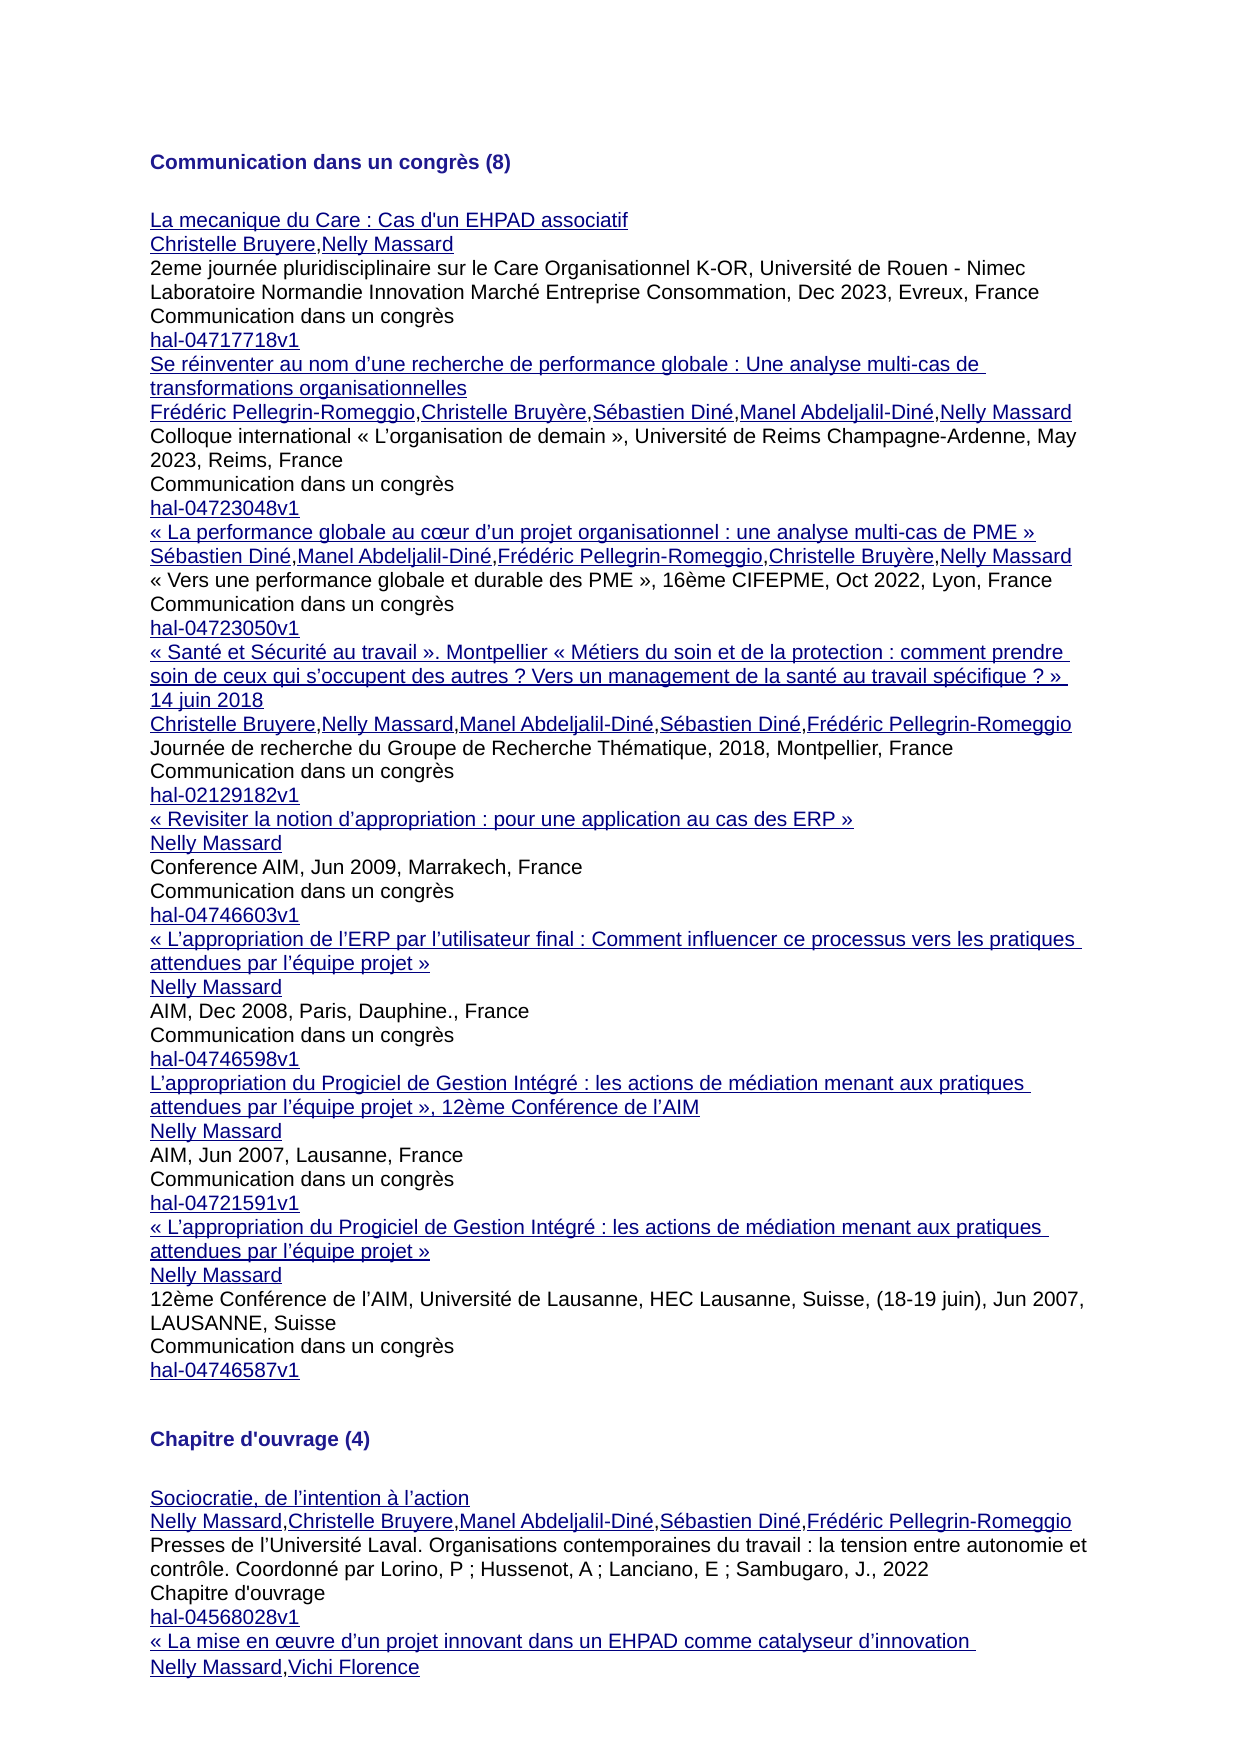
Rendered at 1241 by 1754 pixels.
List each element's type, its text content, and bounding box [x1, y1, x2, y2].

subtitle Communication dans un congrès (8) [150, 150, 1090, 174]
table_cell « La mise en œuvre d’un projet innovant dans un EHPAD comme catalyseur d’innovation managériale » Nelly Massard,Vichi Florence [150, 1629, 1090, 1679]
table_header Sociocratie, de l’intention à l’action Nelly Massard,Christelle Bruyere,Manel Abdeljalil-Diné,Sébastien Diné,Frédéric Pellegrin-Romeggio Presses de l’Université Laval. Organisations contemporaines du travail : la tension entre autonomie et contrôle. Coordonné par Lorino, P ; Hussenot, A ; Lanciano, E ; Sambugaro, J., 2022 Chapitre d'ouvrage hal-04568028v1 [150, 1485, 1090, 1629]
table_cell « L’appropriation du Progiciel de Gestion Intégré : les actions de médiation menant aux pratiques attendues par l’équipe projet » Nelly Massard 12ème Conférence de l’AIM, Université de Lausanne, HEC Lausanne, Suisse, (18-19 juin), Jun 2007, LAUSANNE, Suisse Communication dans un congrès hal-04746587v1 [150, 1215, 1090, 1382]
table_cell L’appropriation du Progiciel de Gestion Intégré : les actions de médiation menant aux pratiques attendues par l’équipe projet », 12ème Conférence de l’AIM Nelly Massard AIM, Jun 2007, Lausanne, France Communication dans un congrès hal-04721591v1 [150, 1071, 1090, 1214]
subtitle Chapitre d'ouvrage (4) [150, 1427, 1090, 1451]
table_cell « Revisiter la notion d’appropriation : pour une application au cas des ERP » Nelly Massard Conference AIM, Jun 2009, Marrakech, France Communication dans un congrès hal-04746603v1 [150, 807, 1090, 927]
table_cell « Santé et Sécurité au travail ». Montpellier « Métiers du soin et de la protection : comment prendre soin de ceux qui s’occupent des autres ? Vers un management de la santé au travail spécifique ? » 14 juin 2018 Christelle Bruyere,Nelly Massard,Manel Abdeljalil-Diné,Sébastien Diné,Frédéric Pellegrin-Romeggio Journée de recherche du Groupe de Recherche Thématique, 2018, Montpellier, France Communication dans un congrès hal-02129182v1 [150, 640, 1090, 807]
table_cell « L’appropriation de l’ERP par l’utilisateur final : Comment influencer ce processus vers les pratiques attendues par l’équipe projet » Nelly Massard AIM, Dec 2008, Paris, Dauphine., France Communication dans un congrès hal-04746598v1 [150, 927, 1090, 1071]
table_cell « La performance globale au cœur d’un projet organisationnel : une analyse multi-cas de PME » Sébastien Diné,Manel Abdeljalil-Diné,Frédéric Pellegrin-Romeggio,Christelle Bruyère,Nelly Massard « Vers une performance globale et durable des PME », 16ème CIFEPME, Oct 2022, Lyon, France Communication dans un congrès hal-04723050v1 [150, 520, 1090, 639]
table_header La mecanique du Care : Cas d'un EHPAD associatif Christelle Bruyere,Nelly Massard 2eme journée pluridisciplinaire sur le Care Organisationnel K-OR, Université de Rouen - Nimec Laboratoire Normandie Innovation Marché Entreprise Consommation, Dec 2023, Evreux, France Communication dans un congrès hal-04717718v1 [150, 208, 1090, 352]
table_cell Se réinventer au nom d’une recherche de performance globale : Une analyse multi-cas de transformations organisationnelles Frédéric Pellegrin-Romeggio,Christelle Bruyère,Sébastien Diné,Manel Abdeljalil-Diné,Nelly Massard Colloque international « L’organisation de demain », Université de Reims Champagne-Ardenne, May 2023, Reims, France Communication dans un congrès hal-04723048v1 [150, 352, 1090, 520]
